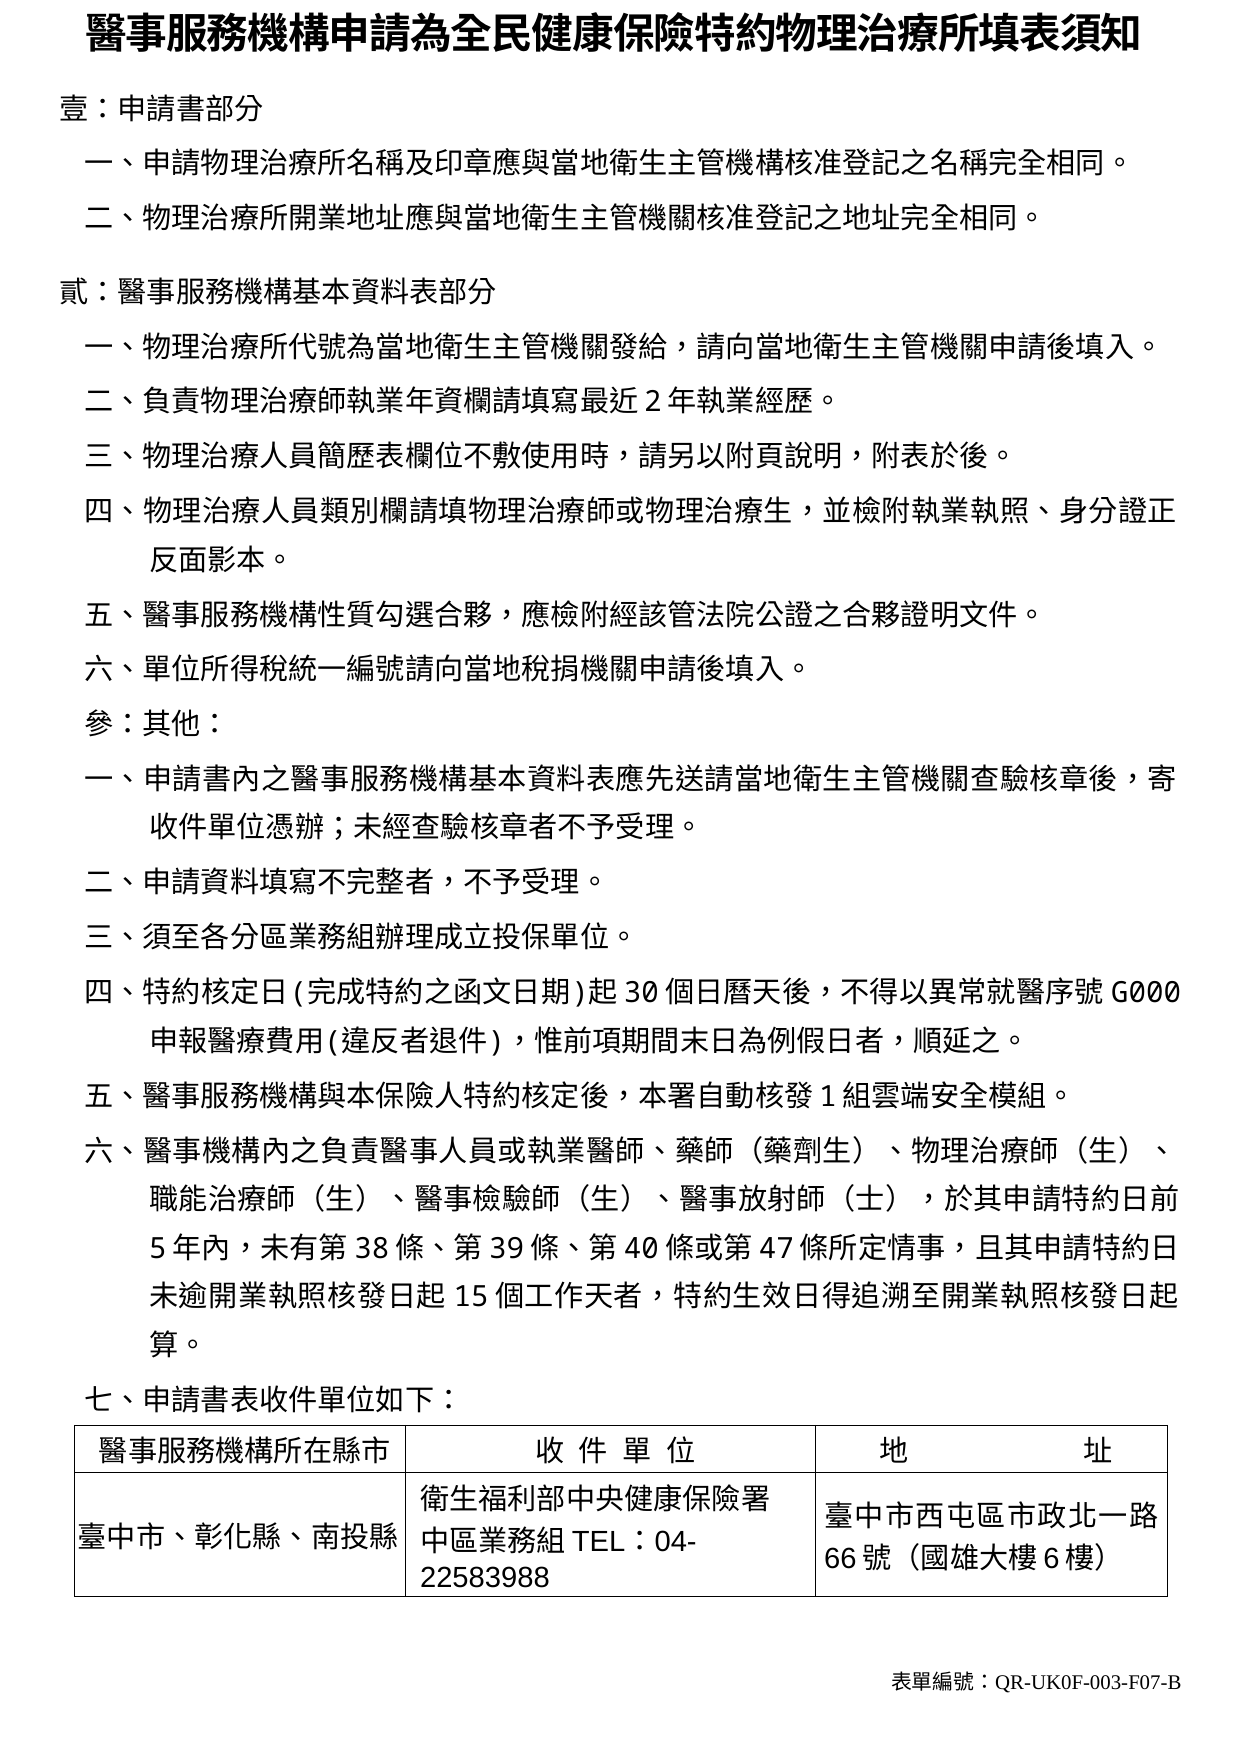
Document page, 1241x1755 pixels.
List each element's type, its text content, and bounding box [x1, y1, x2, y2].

table_cell 衛生福利部中央健康保險署 中區業務組TEL：04-22583988 [406, 1473, 815, 1596]
table_cell 臺中市西屯區市政北一路66號（國雄大樓6樓） [816, 1473, 1167, 1596]
text 二、負責物理治療師執業年資欄請填寫最近2年執業經歷。 [84, 378, 1181, 420]
table_cell 臺中市、彰化縣、南投縣 [75, 1473, 405, 1596]
table_header 收 件 單 位 [406, 1426, 815, 1472]
text 三、物理治療人員簡歷表欄位不敷使用時，請另以附頁說明，附表於後。 [84, 433, 1181, 475]
text 五、醫事服務機構性質勾選合夥，應檢附經該管法院公證之合夥證明文件。 [84, 591, 1181, 633]
text 六、單位所得稅統一編號請向當地稅捐機關申請後填入。 [84, 646, 1181, 688]
text 一、申請物理治療所名稱及印章應與當地衛生主管機構核准登記之名稱完全相同。 [84, 140, 1181, 182]
text 一、申請書內之醫事服務機構基本資料表應先送請當地衛生主管機關查驗核章後，寄收件單位憑辦；未經查驗核章者不予受理。 [84, 756, 1181, 846]
text 七、申請書表收件單位如下： [84, 1376, 1181, 1418]
text 三、須至各分區業務組辦理成立投保單位。 [84, 914, 1181, 956]
text 貳：醫事服務機構基本資料表部分 [59, 268, 1181, 311]
text 四、特約核定日(完成特約之函文日期)起30個日曆天後，不得以異常就醫序號G000申報醫療費用(違反者退件)，惟前項期間末日為例假日者，順延之。 [84, 968, 1181, 1059]
table_header 醫事服務機構所在縣市 [75, 1426, 405, 1472]
text 參：其他： [84, 701, 1181, 743]
table_header 地 址 [816, 1426, 1167, 1472]
text 四、物理治療人員類別欄請填物理治療師或物理治療生，並檢附執業執照、身分證正反面影本。 [84, 488, 1181, 579]
text 一、物理治療所代號為當地衛生主管機關發給，請向當地衛生主管機關申請後填入。 [84, 323, 1181, 366]
text 二、物理治療所開業地址應與當地衛生主管機關核准登記之地址完全相同。 [84, 195, 1181, 237]
text 二、申請資料填寫不完整者，不予受理。 [84, 859, 1181, 901]
text 六、醫事機構內之負責醫事人員或執業醫師、藥師（藥劑生）、物理治療師（生）、職能治療師（生）、醫事檢驗師（生）、醫事放射師（士），於其申請特約日前5年內，未有第38條、第39條、第40條或第47條所定情事，且其申請特約日未逾開業執照核發日起15個工作天者，特約生效日得追溯至開業執照核發日起算。 [84, 1127, 1181, 1364]
text 五、醫事服務機構與本保險人特約核定後，本署自動核發1組雲端安全模組。 [84, 1072, 1181, 1114]
text 醫事服務機構申請為全民健康保險特約物理治療所填表須知 [47, 0, 1181, 60]
text 壹：申請書部分 [59, 85, 1181, 128]
